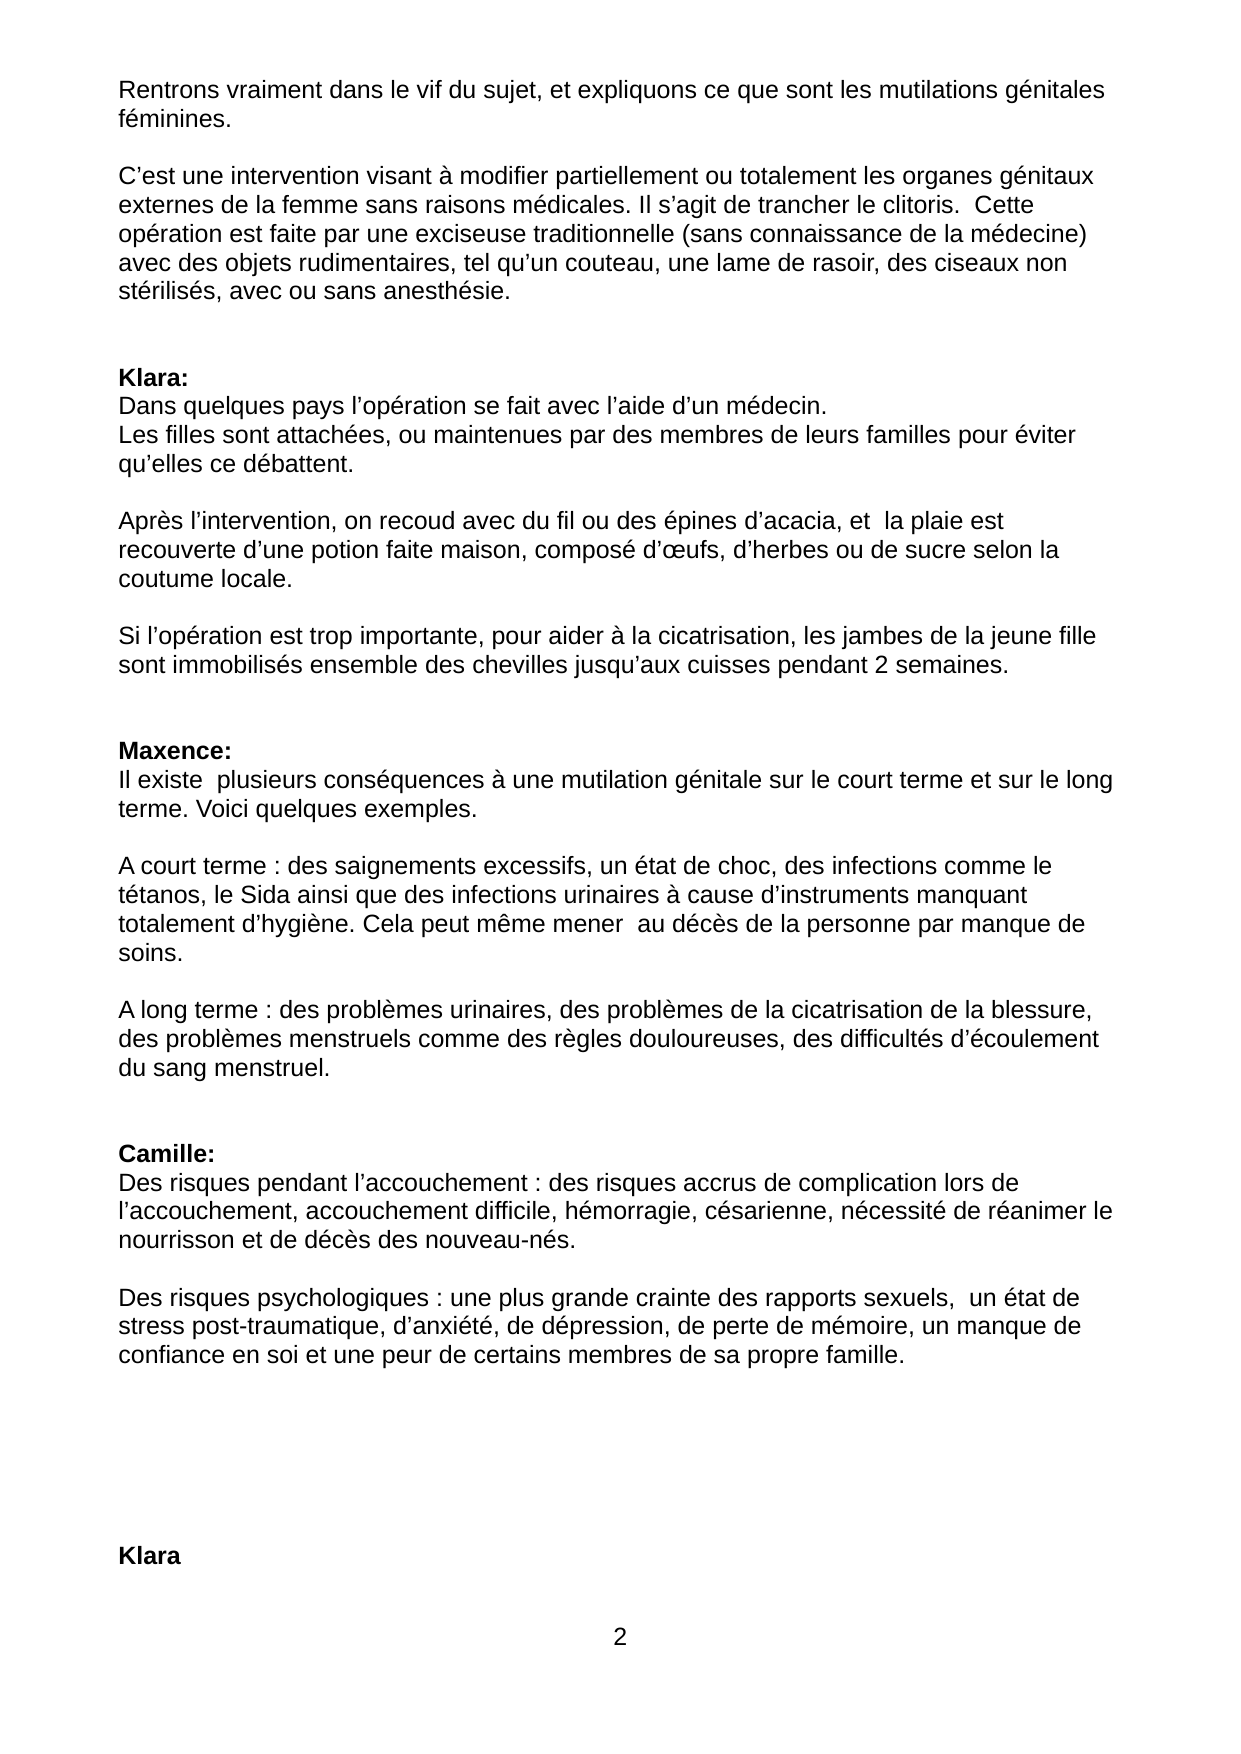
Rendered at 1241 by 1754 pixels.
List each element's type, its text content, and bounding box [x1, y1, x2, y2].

text Les filles sont attachées, ou maintenues par des membres de leurs familles pour éviter qu’elles ce débattent. [118, 420, 1122, 477]
text Dans quelques pays l’opération se fait avec l’aide d’un médecin. [118, 391, 1122, 420]
text Des risques psychologiques : une plus grande crainte des rapports sexuels, un état de stress post-traumatique, d’anxiété, de dépression, de perte de mémoire, un manque de confiance en soi et une peur de certains membres de sa propre famille. [118, 1282, 1122, 1369]
text Après l’intervention, on recoud avec du fil ou des épines d’acacia, et la plaie est recouverte d’une potion faite maison, composé d’œufs, d’herbes ou de sucre selon la coutume locale. [118, 506, 1122, 592]
text A court terme : des saignements excessifs, un état de choc, des infections comme le tétanos, le Sida ainsi que des infections urinaires à cause d’instruments manquant totalement d’hygiène. Cela peut même mener au décès de la personne par manque de soins. [118, 851, 1122, 966]
text Klara: [118, 362, 1122, 391]
text Rentrons vraiment dans le vif du sujet, et expliquons ce que sont les mutilations génitales féminines. [118, 75, 1122, 132]
text Camille: [118, 1139, 1122, 1167]
text Klara [118, 1541, 1122, 1570]
text A long terme : des problèmes urinaires, des problèmes de la cicatrisation de la blessure, des problèmes menstruels comme des règles douloureuses, des difficultés d’écoulement du sang menstruel. [118, 995, 1122, 1081]
text Si l’opération est trop importante, pour aider à la cicatrisation, les jambes de la jeune fille sont immobilisés ensemble des chevilles jusqu’aux cuisses pendant 2 semaines. [118, 621, 1122, 679]
text C’est une intervention visant à modifier partiellement ou totalement les organes génitaux externes de la femme sans raisons médicales. Il s’agit de trancher le clitoris. Cette opération est faite par une exciseuse traditionnelle (sans connaissance de la médecine) avec des objets rudimentaires, tel qu’un couteau, une lame de rasoir, des ciseaux non stérilisés, avec ou sans anesthésie. [118, 161, 1122, 305]
text Il existe plusieurs conséquences à une mutilation génitale sur le court terme et sur le long terme. Voici quelques exemples. [118, 765, 1122, 822]
text Maxence: [118, 736, 1122, 765]
text Des risques pendant l’accouchement : des risques accrus de complication lors de l’accouchement, accouchement difficile, hémorragie, césarienne, nécessité de réanimer le nourrisson et de décès des nouveau-nés. [118, 1167, 1122, 1254]
